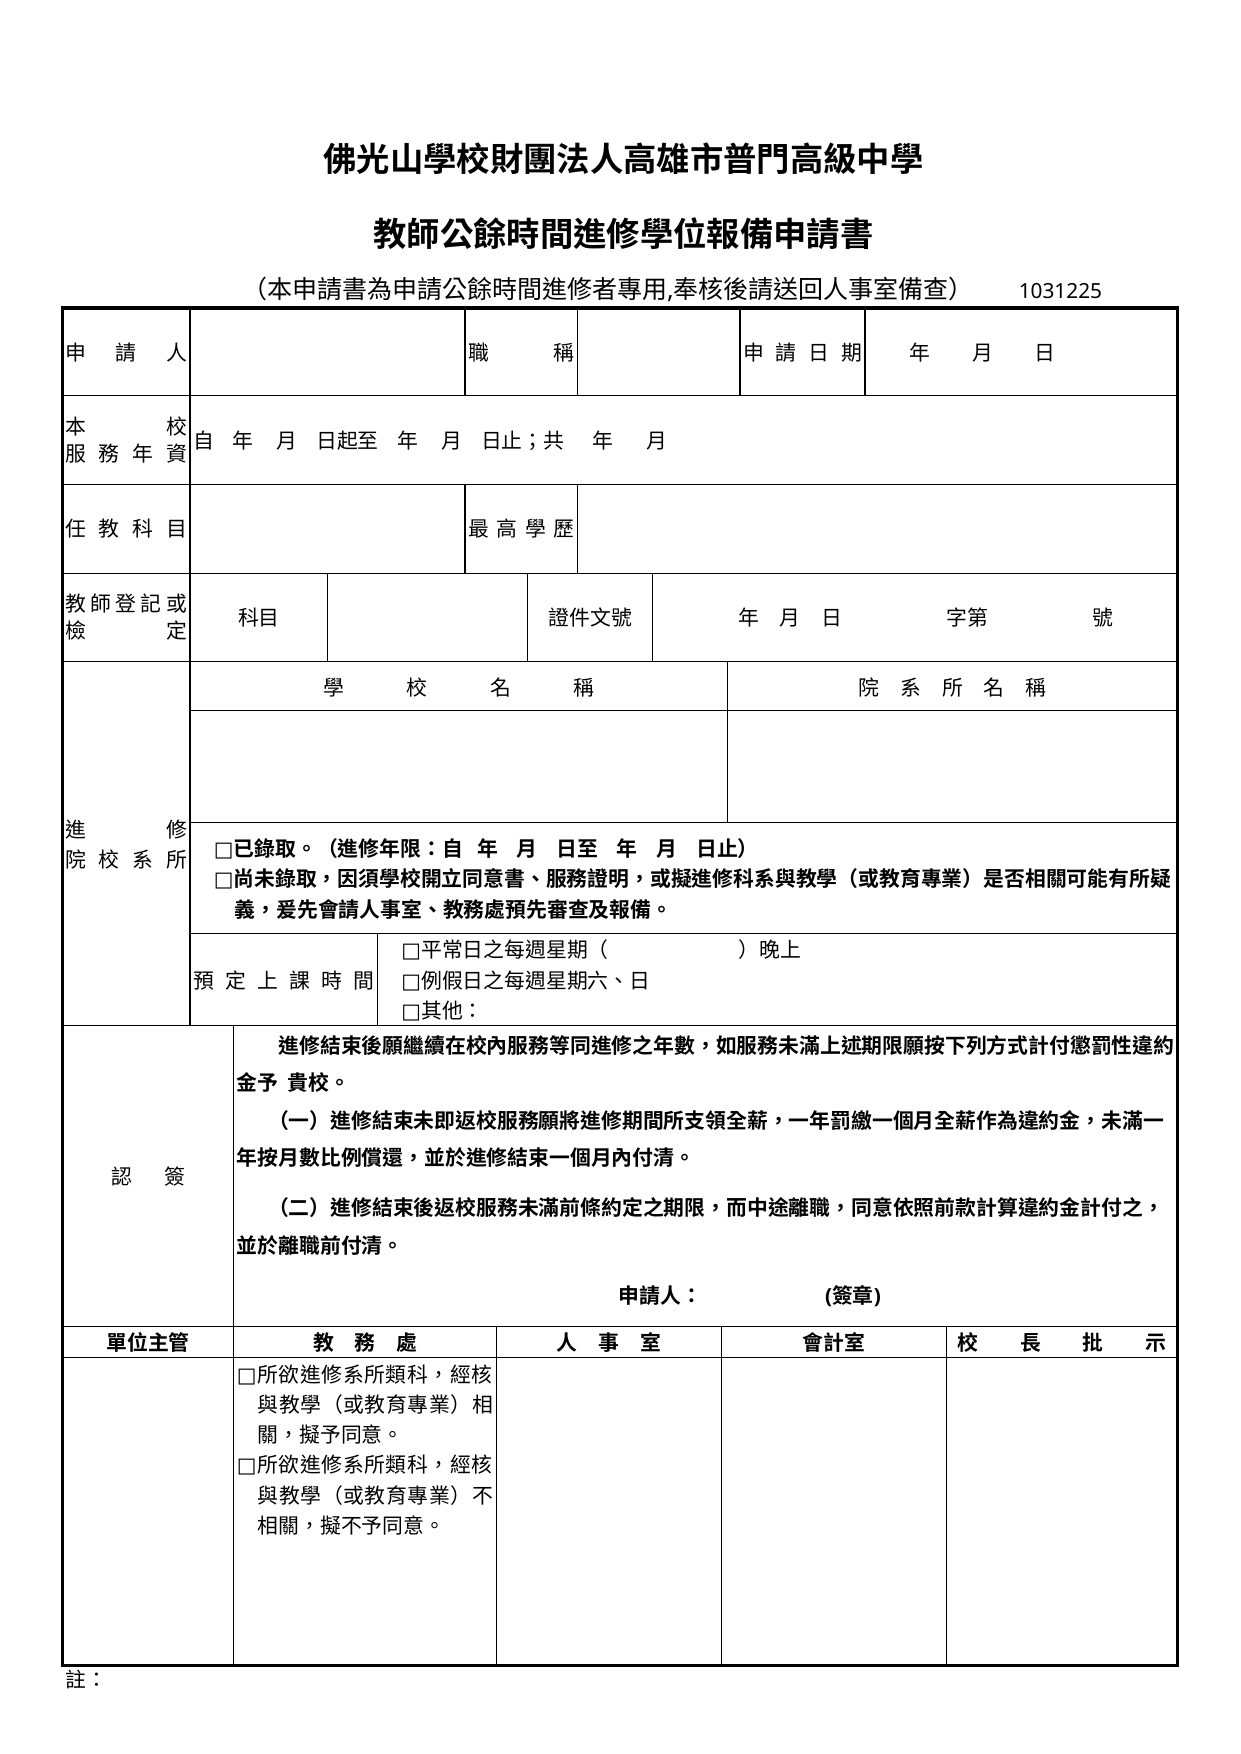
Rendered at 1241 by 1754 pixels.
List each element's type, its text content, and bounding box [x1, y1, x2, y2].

table_cell [191, 711, 727, 822]
text 註： [65, 1667, 1181, 1693]
table_cell □所欲進修系所類科，經核與教學（或教育專業）相關，擬予同意。 □所欲進修系所類科，經核與教學（或教育專業）不相關，擬不予同意。 [234, 1358, 496, 1664]
table_cell [578, 485, 1176, 572]
table_cell [722, 1358, 946, 1664]
text 教師公餘時間進修學位報備申請書 [65, 194, 1181, 269]
table_cell [328, 574, 527, 661]
table_cell 會計室 [722, 1327, 946, 1357]
table_cell 最高學歷 [466, 485, 577, 572]
table_cell 人 事 室 [497, 1327, 721, 1357]
text 佛光山學校財團法人高雄市普門高級中學 [65, 119, 1181, 194]
table_cell 教 務 處 [234, 1327, 496, 1357]
table_cell 自 年 月 日起至 年 月 日止；共 年 月 [191, 396, 1176, 484]
table_header 申請人 [64, 310, 189, 395]
table_header 職稱 [466, 310, 577, 395]
table_cell 學 校 名 稱 [191, 662, 727, 710]
table_cell 科目 [191, 574, 327, 661]
table_header [578, 310, 739, 395]
table_cell 單位主管 [64, 1327, 233, 1357]
table_cell 院 系 所 名 稱 [728, 662, 1176, 710]
table_cell 校 長 批 示 [947, 1327, 1176, 1357]
table_cell 進修結束後願繼續在校內服務等同進修之年數，如服務未滿上述期限願按下列方式計付懲罰性違約金予 貴校。 （一）進修結束未即返校服務願將進修期間所支領全薪，一年罰繳一個月全薪作為違約金，未滿一年按月數比例償還，並於進修結束一個月內付清。 （二）進修結束後返校服務未滿前條約定之期限，而中途離職，同意依照前款計算違約金計付之，並於離職前付清。 申請人： (簽章) [234, 1026, 1176, 1326]
table_cell [497, 1358, 721, 1664]
table_header 申請日期 [741, 310, 864, 395]
text （本申請書為申請公餘時間進修者專用,奉核後請送回人事室備查） 1031225 [65, 269, 1181, 306]
table_cell [64, 1358, 233, 1664]
table_cell 年 月 日 字第 號 [653, 574, 1176, 661]
table_cell 本校 服務年資 [64, 396, 189, 484]
table_cell [947, 1358, 1176, 1664]
table_cell 證件文號 [528, 574, 652, 661]
table_cell 任教科目 [64, 485, 189, 572]
table_cell [728, 711, 1176, 822]
table_header 年 月 日 [866, 310, 1176, 395]
table_cell 教師登記或檢定 [64, 574, 189, 661]
table_cell □平常日之每週星期（ ）晚上 □例假日之每週星期六、日 □其他： [378, 934, 1176, 1024]
table_cell □已錄取。（進修年限：自 年 月 日至 年 月 日止） □尚未錄取，因須學校開立同意書、服務證明，或擬進修科系與教學（或教育專業）是否相關可能有所疑義，爰先會請人事室、教務處預先審查及報備。 [191, 823, 1176, 932]
table_cell 進修 院校系所 [64, 662, 189, 1024]
table_cell [191, 485, 464, 572]
table_cell 預定上課時間 [191, 934, 377, 1024]
table_cell 認 簽 [64, 1026, 233, 1326]
table_header [191, 310, 464, 395]
